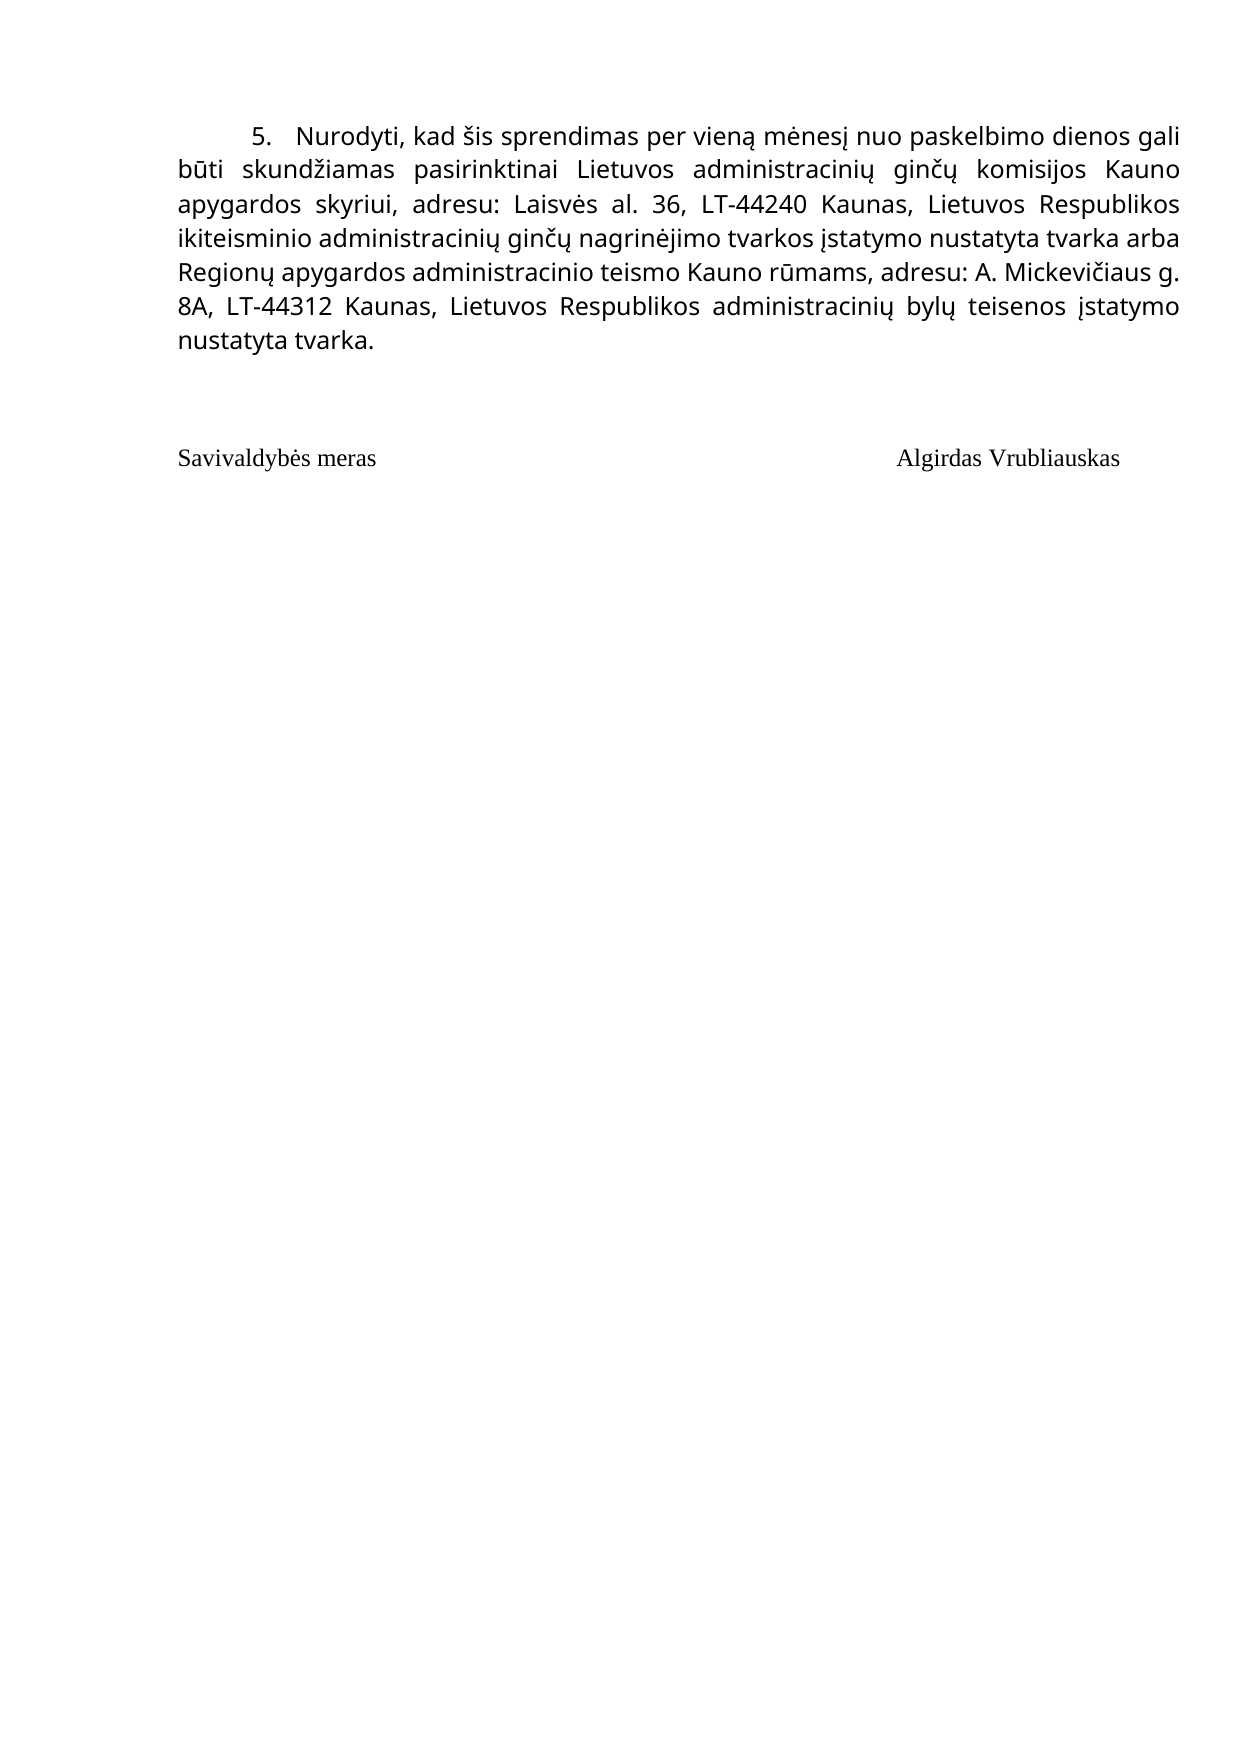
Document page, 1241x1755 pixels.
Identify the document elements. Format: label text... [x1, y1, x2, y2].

text 5. Nurodyti, kad šis sprendimas per vieną mėnesį nuo paskelbimo dienos gali būti skundžiamas pasirinktinai Lietuvos administracinių ginčų komisijos Kauno apygardos skyriui, adresu: Laisvės al. 36, LT-44240 Kaunas, Lietuvos Respublikos ikiteisminio administracinių ginčų nagrinėjimo tvarkos įstatymo nustatyta tvarka arba Regionų apygardos administracinio teismo Kauno rūmams, adresu: A. Mickevičiaus g. 8A, LT-44312 Kaunas, Lietuvos Respublikos administracinių bylų teisenos įstatymo nustatyta tvarka. [177, 118, 1181, 357]
text Savivaldybės meras Algirdas Vrubliauskas [177, 443, 1181, 472]
